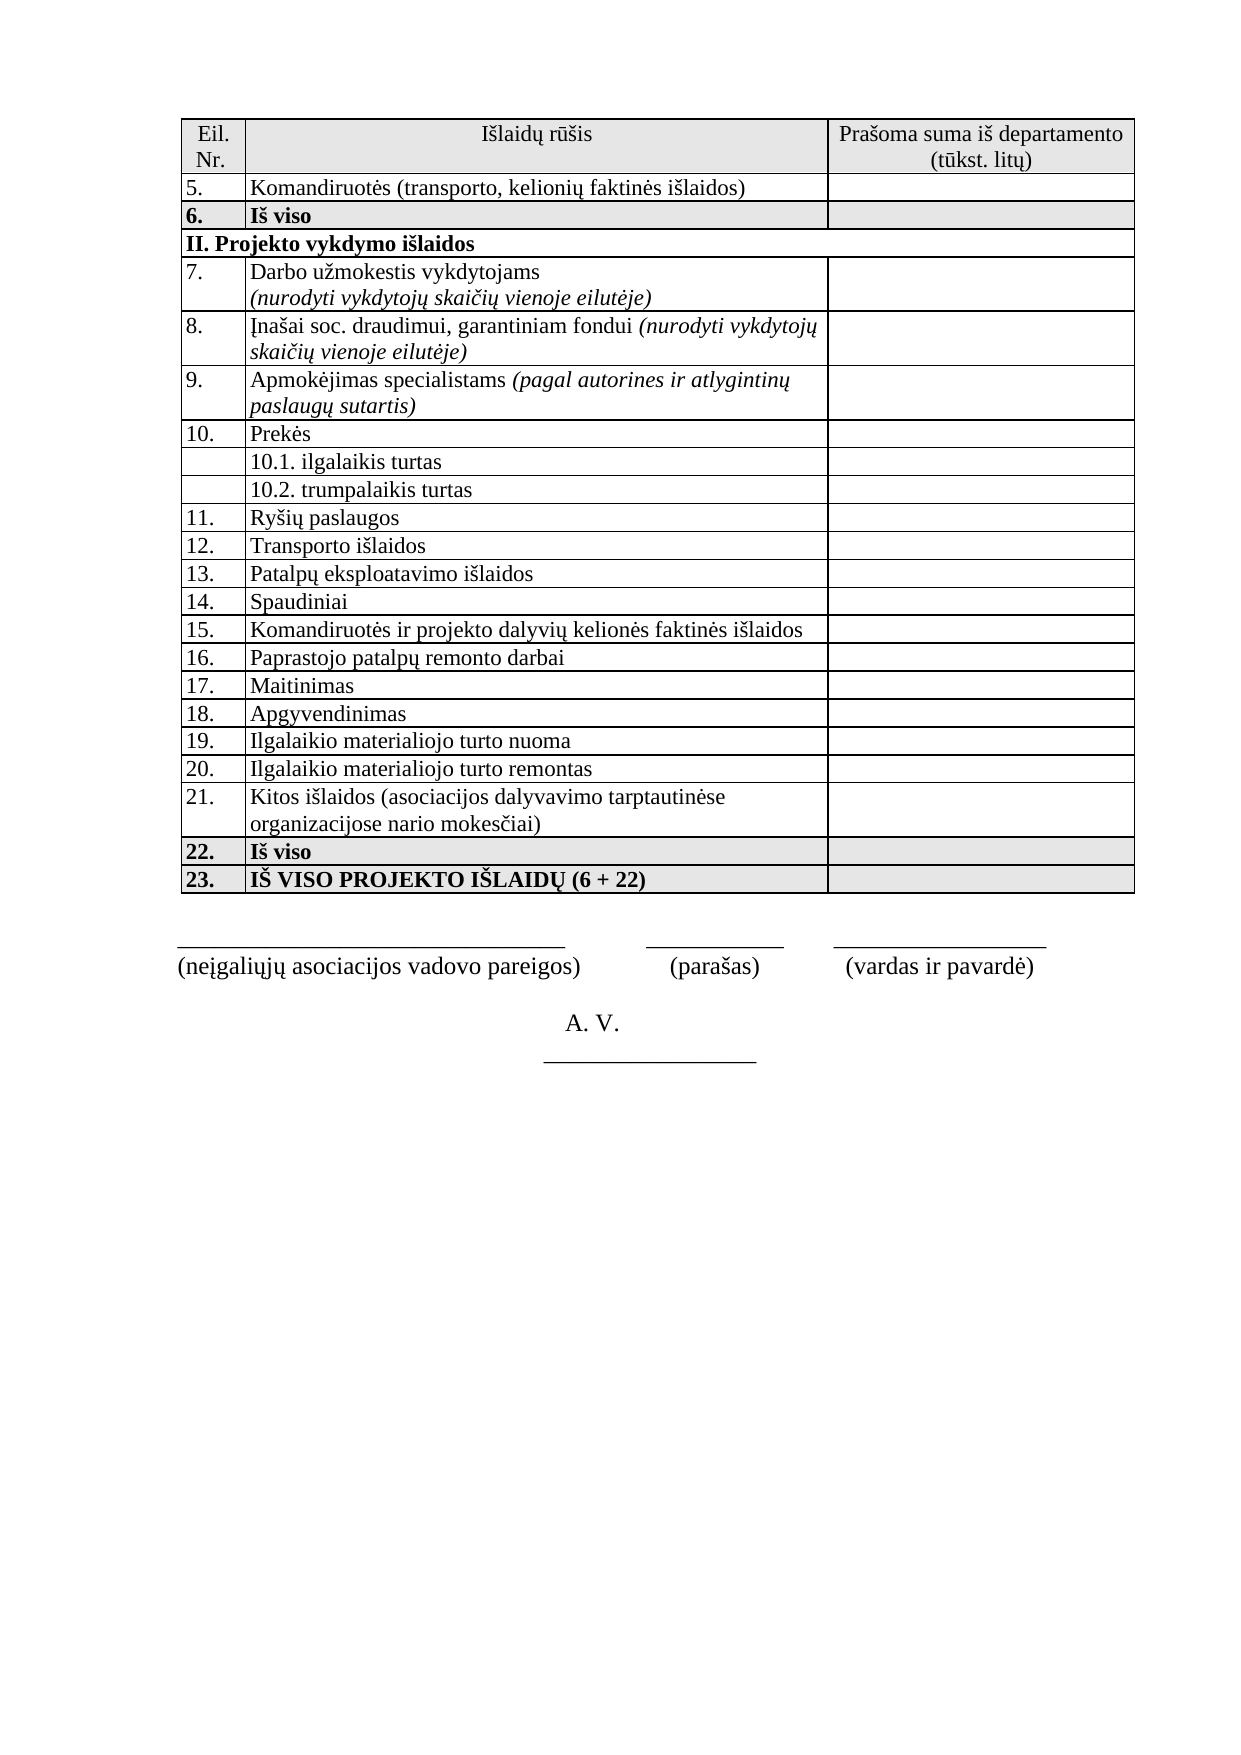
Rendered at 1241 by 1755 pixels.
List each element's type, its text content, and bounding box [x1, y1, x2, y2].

text A. V. [565, 1008, 1122, 1037]
table_cell [1130, 560, 1134, 586]
table_cell 11. [182, 504, 186, 531]
table_cell [1130, 672, 1134, 698]
table_cell 10. [241, 421, 245, 447]
table_cell 21. [182, 783, 245, 836]
table_cell 20. [241, 756, 245, 782]
table_cell 9. [182, 366, 245, 419]
table_cell [182, 476, 186, 503]
table_cell [1130, 644, 1134, 670]
table_cell [829, 258, 1134, 310]
table_cell 10. [182, 421, 186, 447]
table_cell [1130, 616, 1134, 642]
table_cell [1130, 476, 1134, 503]
table_cell 12. [182, 532, 186, 558]
table_cell [829, 312, 1134, 365]
table_cell [829, 202, 1134, 228]
text _______________________________ ___________ _________________ [177, 922, 1122, 951]
table_cell Iš viso [246, 202, 827, 228]
table_cell 12. [241, 532, 245, 558]
table_cell 17. [182, 672, 186, 698]
table_cell 5. [182, 174, 186, 200]
table_cell 6. [182, 202, 245, 228]
table_header Eil. Nr. [182, 120, 245, 172]
table_cell [829, 366, 1134, 419]
table_cell 19. [182, 728, 186, 754]
table_cell 19. [241, 728, 245, 754]
table_cell 8. [182, 312, 245, 365]
table_cell [241, 476, 245, 503]
table_cell 13. [241, 560, 245, 586]
table_header Prašoma suma iš departamento (tūkst. litų) [829, 120, 1134, 172]
table_cell Iš viso [246, 838, 827, 864]
table_cell 14. [241, 588, 245, 614]
table_cell [1130, 756, 1134, 782]
table_cell 16. [182, 644, 186, 670]
table_cell 16. [241, 644, 245, 670]
table_cell 15. [241, 616, 245, 642]
table_cell 7. [182, 258, 245, 310]
table_cell [1130, 448, 1134, 475]
table_cell 23. [182, 866, 245, 892]
table_cell [829, 783, 1134, 836]
table_cell [1130, 728, 1134, 754]
table_cell [1130, 174, 1134, 200]
table_cell 14. [182, 588, 186, 614]
table_cell [241, 448, 245, 475]
text (neįgaliųjų asociacijos vadovo pareigos) (parašas) (vardas ir pavardė) [177, 951, 1122, 980]
table_cell 18. [182, 700, 186, 726]
table_cell 22. [182, 838, 245, 864]
table_cell [829, 838, 1134, 864]
table_cell [1130, 504, 1134, 531]
table_cell 13. [182, 560, 186, 586]
table_cell [829, 866, 1134, 892]
table_cell 5. [241, 174, 245, 200]
table_cell [1130, 588, 1134, 614]
table_cell [1130, 700, 1134, 726]
table_cell 17. [241, 672, 245, 698]
table_header Išlaidų rūšis [246, 120, 827, 172]
table_cell [1130, 421, 1134, 447]
table_cell 20. [182, 756, 186, 782]
table_cell 15. [182, 616, 186, 642]
table_cell 11. [241, 504, 245, 531]
table_cell [182, 448, 186, 475]
text _________________ [177, 1037, 1122, 1066]
table_cell [1130, 532, 1134, 558]
table_cell 18. [241, 700, 245, 726]
table_cell IŠ VISO PROJEKTO IŠLAIDŲ (6 + 22) [246, 866, 827, 892]
